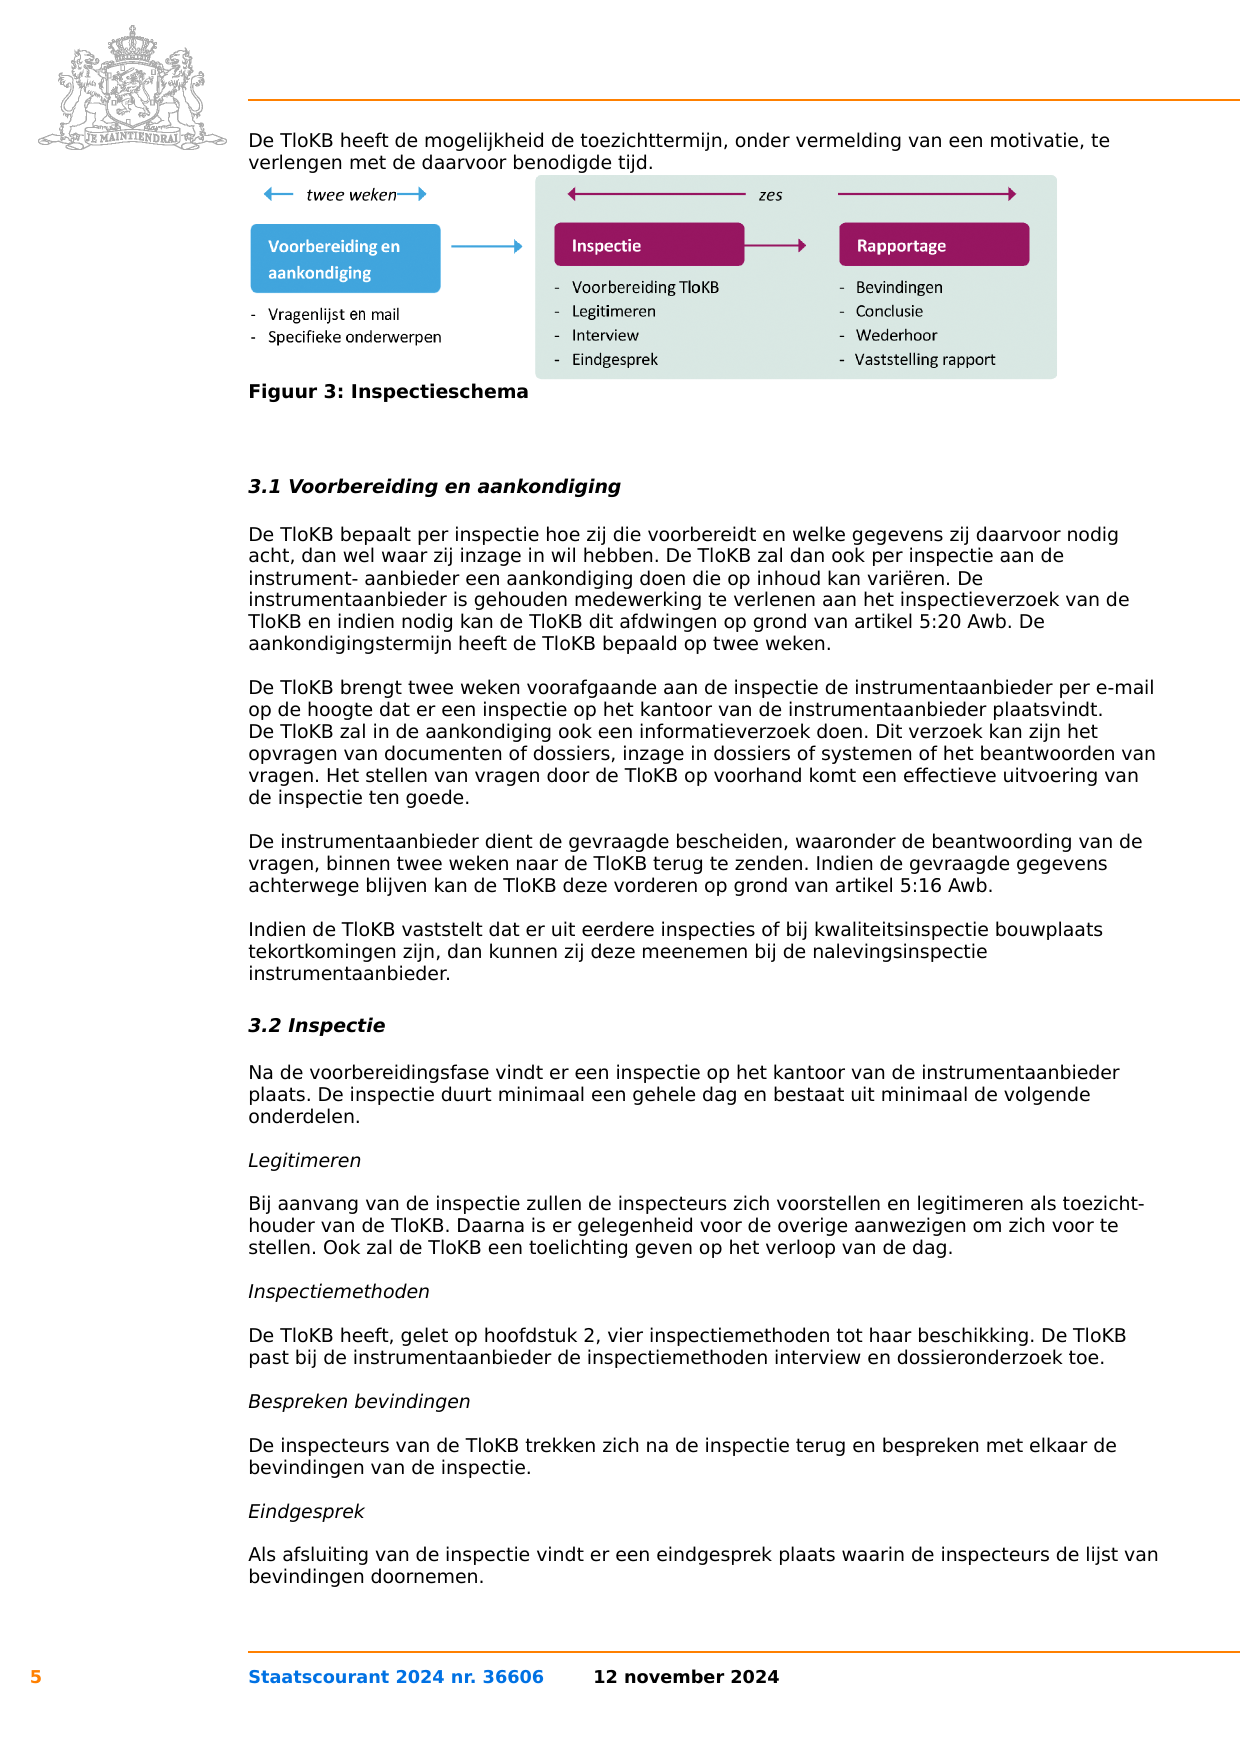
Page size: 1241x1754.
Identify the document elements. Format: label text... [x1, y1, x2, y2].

text De inspecteurs van de TloKB trekken zich na de inspectie terug en bespreken met elkaar de bevindingen van de inspectie. [248, 1435, 1163, 1479]
subtitle Legitimeren [248, 1149, 1163, 1171]
text De instrumentaanbieder dient de gevraagde bescheiden, waaronder de beantwoording van de vragen, binnen twee weken naar de TloKB terug te zenden. Indien de gevraagde gegevens achterwege blijven kan de TloKB deze vorderen op grond van artikel 5:16 Awb. [248, 831, 1163, 897]
subtitle 3.2 Inspectie [248, 1015, 1163, 1037]
subtitle Bespreken bevindingen [248, 1391, 1163, 1413]
text De TloKB bepaalt per inspectie hoe zij die voorbereidt en welke gegevens zij daarvoor nodig acht, dan wel waar zij inzage in wil hebben. De TloKB zal dan ook per inspectie aan de instrument- aanbieder een aankondiging doen die op inhoud kan variëren. De instrumentaanbieder is gehouden medewerking te verlenen aan het inspectieverzoek van de TloKB en indien nodig kan de TloKB dit afdwingen op grond van artikel 5:20 Awb. De aankondigingstermijn heeft de TloKB bepaald op twee weken. [248, 523, 1163, 655]
subtitle 3.1 Voorbereiding en aankondiging [248, 476, 1163, 498]
text Bij aanvang van de inspectie zullen de inspecteurs zich voorstellen en legitimeren als toezicht- houder van de TloKB. Daarna is er gelegenheid voor de overige aanwezigen om zich voor te stellen. Ook zal de TloKB een toelichting geven op het verloop van de dag. [248, 1193, 1163, 1259]
text Na de voorbereidingsfase vindt er een inspectie op het kantoor van de instrumentaanbieder plaats. De inspectie duurt minimaal een gehele dag en bestaat uit minimaal de volgende onderdelen. [248, 1062, 1163, 1128]
text De TloKB zal in de aankondiging ook een informatieverzoek doen. Dit verzoek kan zijn het opvragen van documenten of dossiers, inzage in dossiers of systemen of het beantwoorden van vragen. Het stellen van vragen door de TloKB op voorhand komt een effectieve uitvoering van de inspectie ten goede. [248, 721, 1163, 809]
text De TloKB heeft de mogelijkheid de toezichttermijn, onder vermelding van een motivatie, te verlengen met de daarvoor benodigde tijd. Figuur 3: Inspectieschema [248, 130, 1163, 446]
text Indien de TloKB vaststelt dat er uit eerdere inspecties of bij kwaliteitsinspectie bouwplaats tekortkomingen zijn, dan kunnen zij deze meenemen bij de nalevingsinspectie instrumentaanbieder. [248, 919, 1163, 985]
picture [38, 25, 227, 150]
text Als afsluiting van de inspectie vindt er een eindgesprek plaats waarin de inspecteurs de lijst van bevindingen doornemen. [248, 1544, 1163, 1588]
subtitle Inspectiemethoden [248, 1281, 1163, 1303]
text De TloKB heeft, gelet op hoofdstuk 2, vier inspectiemethoden tot haar beschikking. De TloKB past bij de instrumentaanbieder de inspectiemethoden interview en dossieronderzoek toe. [248, 1325, 1163, 1369]
picture [248, 173, 1058, 381]
subtitle Eindgesprek [248, 1501, 1163, 1522]
text De TloKB brengt twee weken voorafgaande aan de inspectie de instrumentaanbieder per e-mail op de hoogte dat er een inspectie op het kantoor van de instrumentaanbieder plaatsvindt. [248, 677, 1163, 721]
